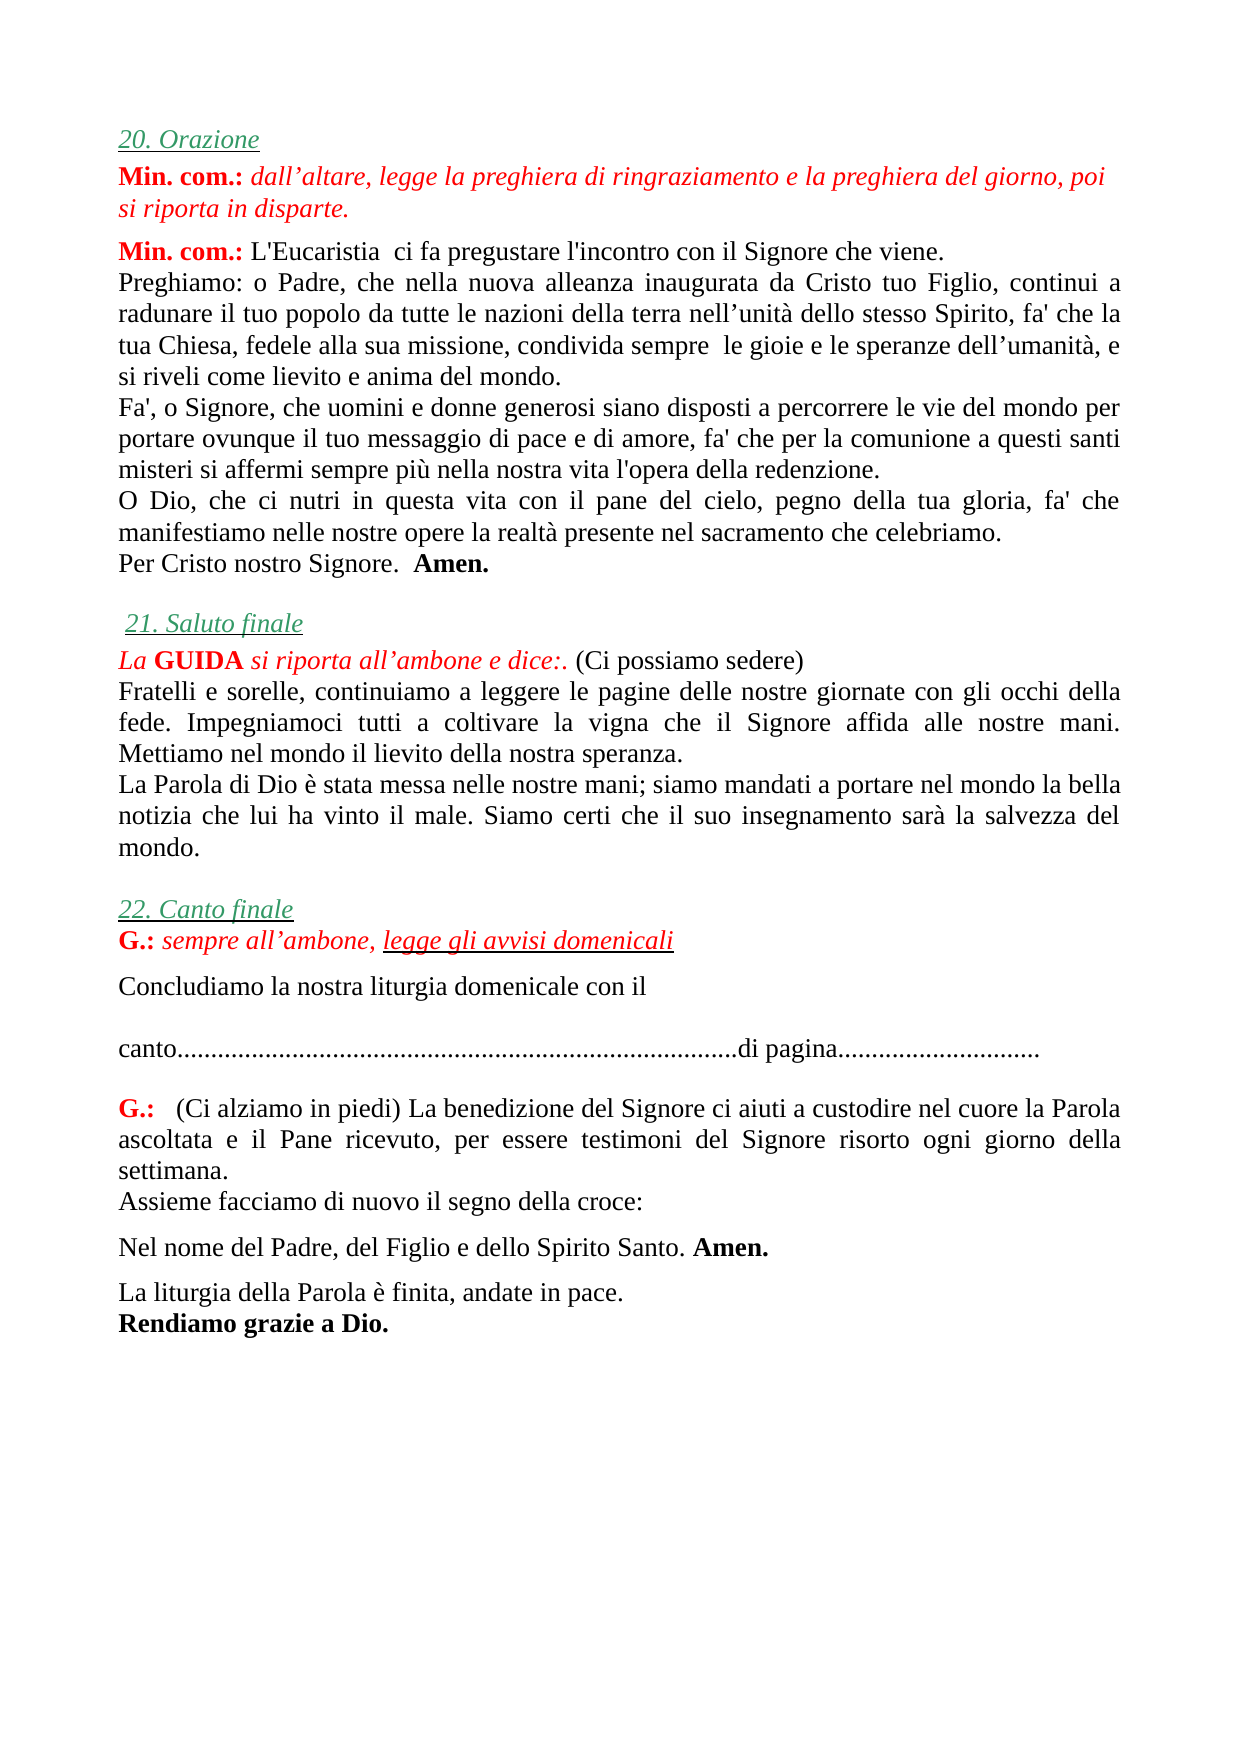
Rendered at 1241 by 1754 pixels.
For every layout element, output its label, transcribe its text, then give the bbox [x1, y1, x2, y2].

text Fratelli e sorelle, continuiamo a leggere le pagine delle nostre giornate con gli occhi della fede. Impegniamoci tutti a coltivare la vigna che il Signore affida alle nostre mani. Mettiamo nel mondo il lievito della nostra speranza. [118, 675, 1122, 768]
text G.: (Ci alziamo in piedi) La benedizione del Signore ci aiuti a custodire nel cuore la Parola ascoltata e il Pane ricevuto, per essere testimoni del Signore risorto ogni giorno della settimana. [118, 1092, 1122, 1185]
text La GUIDA si riporta all’ambone e dice:. (Ci possiamo sedere) [118, 644, 1122, 675]
text 22. Canto finale [118, 893, 1122, 924]
text 21. Saluto finale [118, 607, 1122, 638]
text Rendiamo grazie a Dio. [118, 1307, 1122, 1338]
text O Dio, che ci nutri in questa vita con il pane del cielo, pegno della tua gloria, fa' che manifestiamo nelle nostre opere la realtà presente nel sacramento che celebriamo. [118, 484, 1122, 547]
text G.: sempre all’ambone, legge gli avvisi domenicali [118, 924, 1122, 955]
text Preghiamo: o Padre, che nella nuova alleanza inaugurata da Cristo tuo Figlio, continui a radunare il tuo popolo da tutte le nazioni della terra nell’unità dello stesso Spirito, fa' che la tua Chiesa, fedele alla sua missione, condivida sempre le gioie e le speranze dell’umanità, e si riveli come lievito e anima del mondo. [118, 266, 1122, 391]
text Min. com.: L'Eucaristia ci fa pregustare l'incontro con il Signore che viene. [118, 235, 1122, 266]
text Concludiamo la nostra liturgia domenicale con il [118, 969, 1122, 1001]
text Fa', o Signore, che uomini e donne generosi siano disposti a percorrere le vie del mondo per portare ovunque il tuo messaggio di pace e di amore, fa' che per la comunione a questi santi misteri si affermi sempre più nella nostra vita l'opera della redenzione. [118, 391, 1122, 484]
text Nel nome del Padre, del Figlio e dello Spirito Santo. Amen. [118, 1231, 1122, 1262]
text canto...................................................................................di pagina.............................. [118, 1032, 1122, 1063]
text La liturgia della Parola è finita, andate in pace. [118, 1276, 1122, 1307]
text Per Cristo nostro Signore. Amen. [118, 547, 1122, 578]
text Assieme facciamo di nuovo il segno della croce: [118, 1185, 1122, 1216]
text La Parola di Dio è stata messa nelle nostre mani; siamo mandati a portare nel mondo la bella notizia che lui ha vinto il male. Siamo certi che il suo insegnamento sarà la salvezza del mondo. [118, 768, 1122, 862]
text Min. com.: dall’altare, legge la preghiera di ringraziamento e la preghiera del giorno, poi si riporta in disparte. [118, 161, 1122, 223]
text 20. Orazione [118, 123, 1122, 154]
